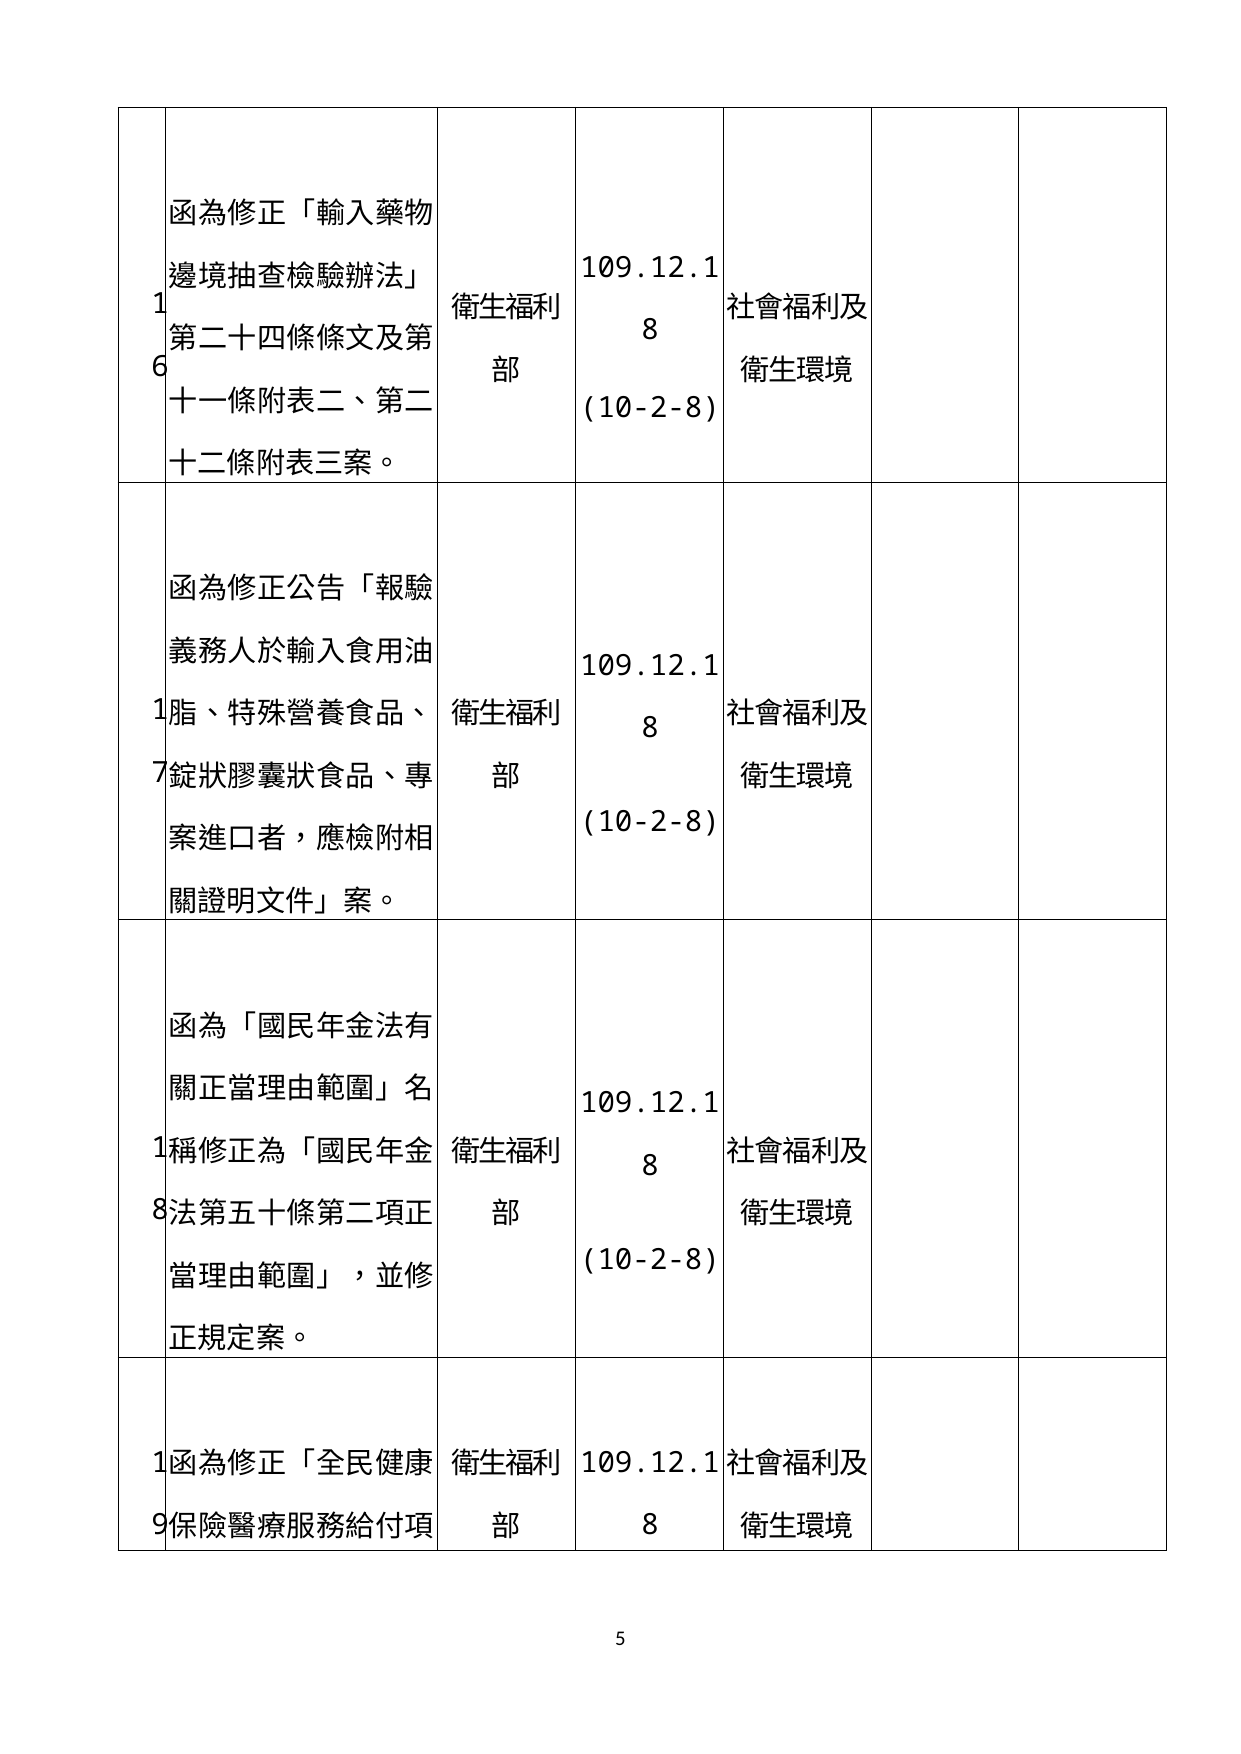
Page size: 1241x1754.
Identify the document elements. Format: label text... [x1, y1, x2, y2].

table_cell [1019, 483, 1166, 919]
table_cell 衛生福利部 [438, 920, 575, 1357]
table_cell 衛生福利部 [438, 108, 575, 482]
table_cell 社會福利及衛生環境 [724, 920, 871, 1357]
table_cell 衛生福利部 [438, 483, 575, 919]
table_cell [156, 1200, 163, 1207]
table_cell [155, 1515, 164, 1524]
table_cell [119, 483, 165, 919]
table_cell 衛生福利部 [438, 1358, 575, 1549]
table_cell [156, 1209, 164, 1217]
table_cell [155, 357, 165, 365]
table_cell 109.12.18 [576, 1358, 723, 1549]
table_cell [1019, 1358, 1166, 1549]
table_cell 函為修正公告「報驗義務人於輸入食用油脂、特殊營養食品、錠狀膠囊狀食品、專案進口者，應檢附相關證明文件」案。 [166, 483, 437, 919]
table_cell 109.12.18 (10-2-8) [576, 483, 723, 919]
table_cell 社會福利及衛生環境 [724, 108, 871, 482]
table_cell [872, 108, 1018, 482]
table_cell [1019, 920, 1166, 1357]
table_cell [872, 920, 1018, 1357]
table_cell 函為修正「全民健康保險醫療服務給付項 [166, 1358, 437, 1549]
table_cell 函為「國民年金法有關正當理由範圍」名稱修正為「國民年金法第五十條第二項正當理由範圍」，並修正規定案。 [166, 920, 437, 1357]
table_cell [119, 1358, 165, 1549]
table_cell 109.12.18 (10-2-8) [576, 920, 723, 1357]
table_cell [872, 483, 1018, 919]
table_cell [119, 920, 165, 1357]
table_cell [872, 1358, 1018, 1549]
table_cell 社會福利及衛生環境 [724, 1358, 871, 1549]
table_cell [1019, 108, 1166, 482]
table_cell [155, 365, 164, 374]
table_cell 函為修正「輸入藥物邊境抽查檢驗辦法」第二十四條條文及第十一條附表二、第二十二條附表三案。 [166, 108, 437, 482]
table_cell 社會福利及衛生環境 [724, 483, 871, 919]
table_cell [119, 108, 165, 482]
table_cell 109.12.18 (10-2-8) [576, 108, 723, 482]
